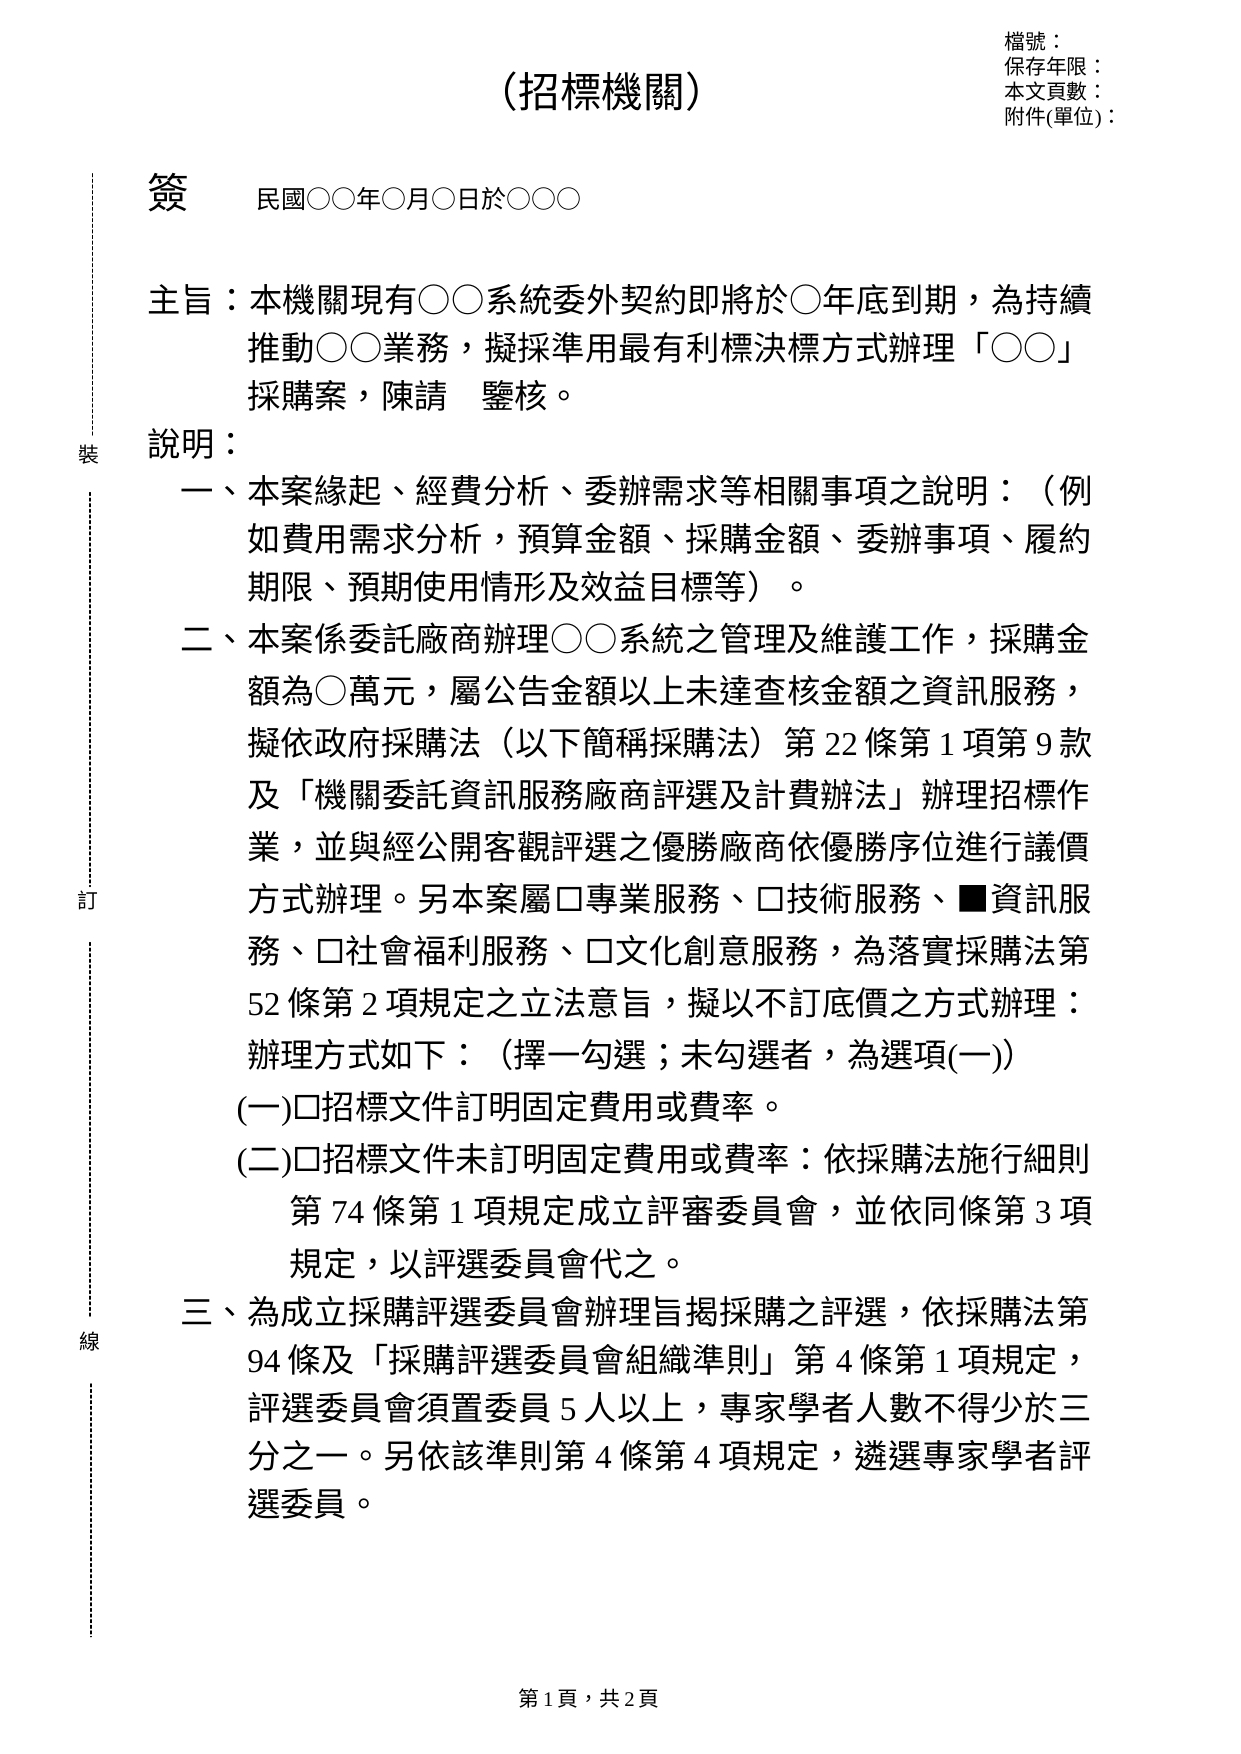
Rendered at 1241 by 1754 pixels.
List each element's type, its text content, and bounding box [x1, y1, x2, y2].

text 附件(單位)： [1004, 105, 1199, 130]
text 檔號： [1004, 30, 1199, 55]
list 招標文件未訂明固定費用或費率：依採購法施行細則第74條第1項規定成立評審委員會，並依同條第3項規定，以評選委員會代之。 [236, 1130, 1092, 1286]
text 說明： [148, 418, 1092, 466]
text 簽 民國○○年○月○日於○○○ [148, 174, 1092, 218]
text 保存年限： [1004, 55, 1199, 80]
list 招標文件訂明固定費用或費率。 [236, 1078, 1092, 1130]
text 本文頁數： [1004, 80, 1199, 105]
list 為成立採購評選委員會辦理旨揭採購之評選，依採購法第94條及「採購評選委員會組織準則」第4條第1項規定，評選委員會須置委員5人以上，專家學者人數不得少於三分之一。另依該準則第4條第4項規定，遴選專家學者評選委員。 [180, 1286, 1092, 1526]
list 本案係委託廠商辦理○○系統之管理及維護工作，採購金額為○萬元，屬公告金額以上未達查核金額之資訊服務，擬依政府採購法（以下簡稱採購法）第22條第1項第9款及「機關委託資訊服務廠商評選及計費辦法」辦理招標作業，並與經公開客觀評選之優勝廠商依優勝序位進行議價方式辦理。另本案屬專業服務、技術服務、■資訊服務、社會福利服務、文化創意服務，為落實採購法第52條第2項規定之立法意旨，擬以不訂底價之方式辦理：辦理方式如下：（擇一勾選；未勾選者，為選項(一)） [180, 609, 1092, 1078]
list 本案緣起、經費分析、委辦需求等相關事項之說明：（例如費用需求分析，預算金額、採購金額、委辦事項、履約期限、預期使用情形及效益目標等）。 [180, 466, 1092, 609]
text 主旨：本機關現有○○系統委外契約即將於○年底到期，為持續推動○○業務，擬採準用最有利標決標方式辦理「○○」採購案，陳請 鑒核。 [148, 274, 1092, 418]
text [974, 29, 1199, 137]
